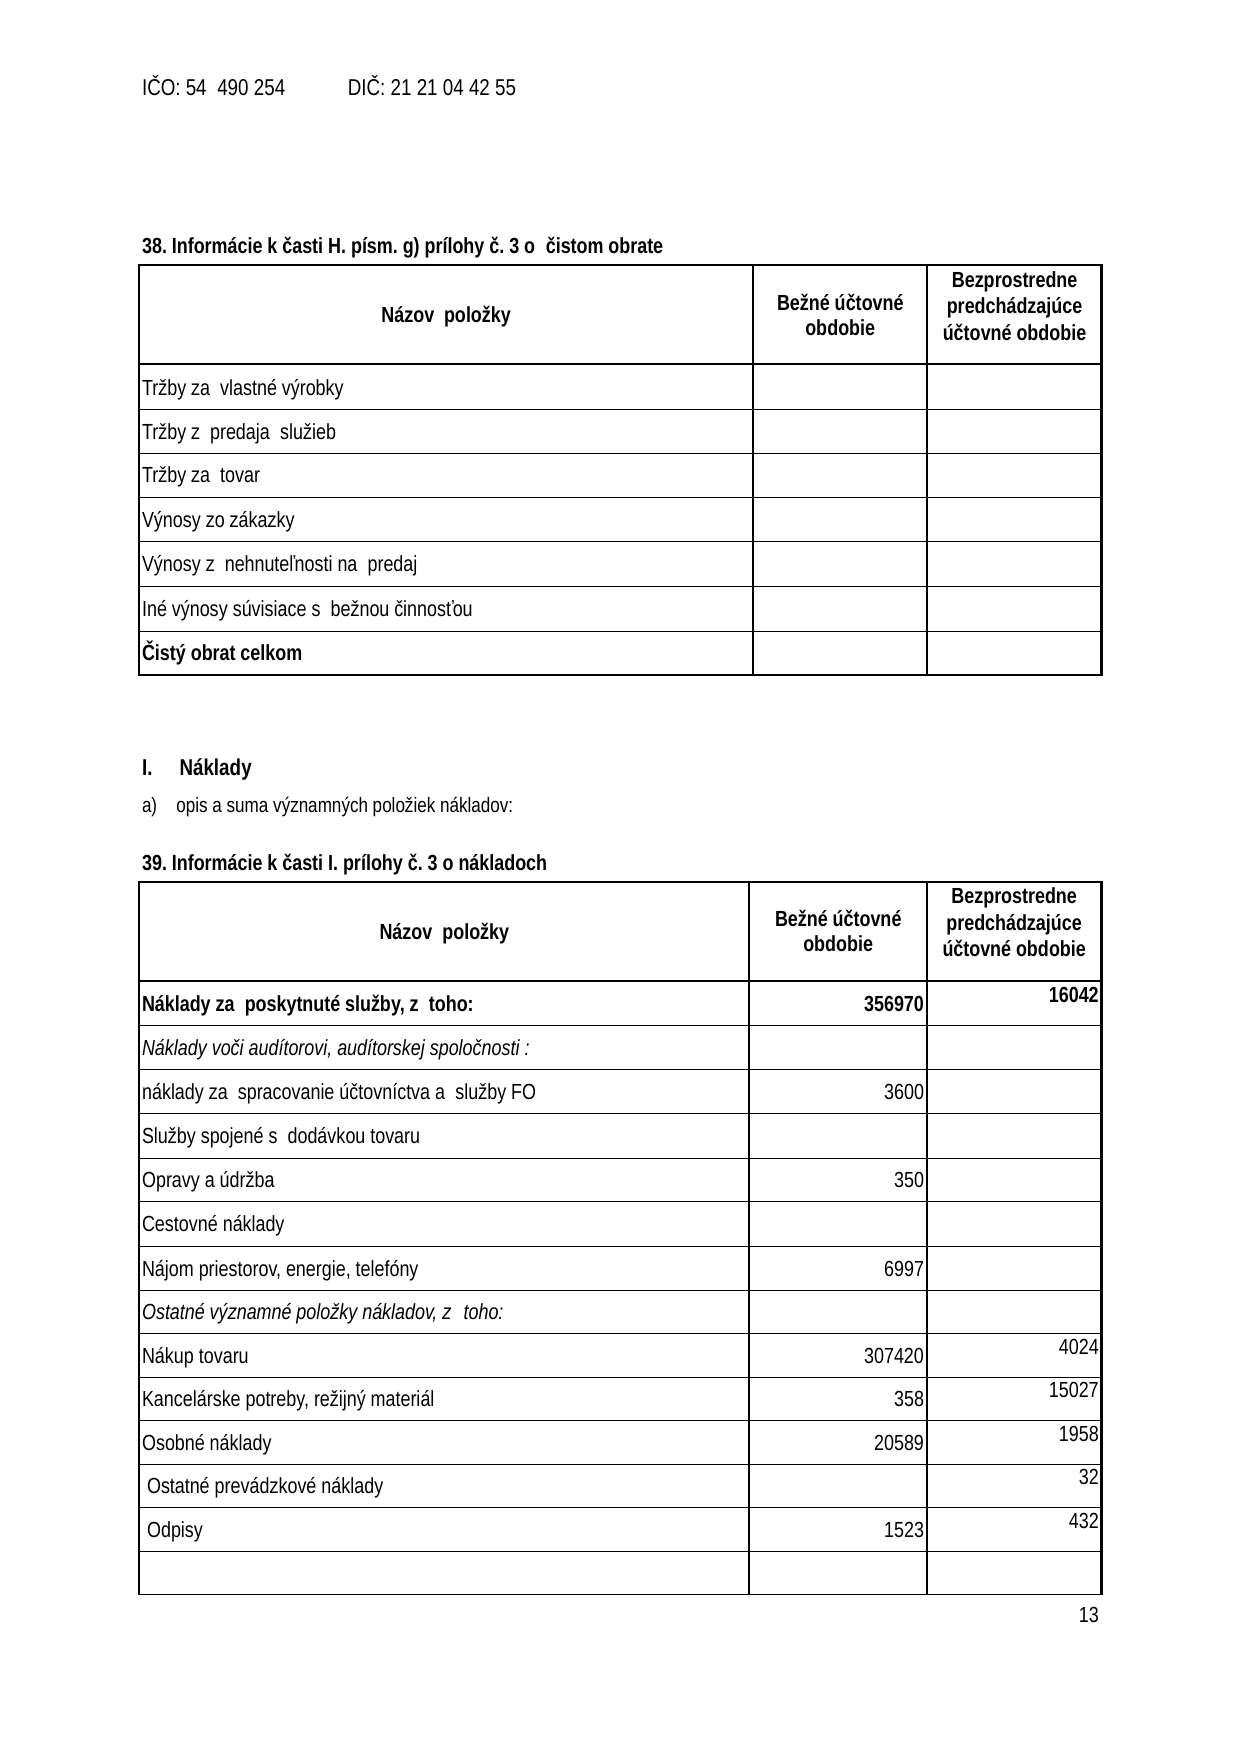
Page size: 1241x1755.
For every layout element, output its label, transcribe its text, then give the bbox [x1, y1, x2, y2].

table_cell Tržby z predaja služieb [140, 410, 752, 453]
table_cell Výnosy zo zákazky [140, 498, 752, 541]
table_cell Odpisy [140, 1508, 748, 1551]
table_cell [928, 498, 1100, 541]
table_cell [750, 1114, 926, 1158]
table_cell 1958 [928, 1421, 1100, 1464]
table_cell [928, 365, 1100, 409]
table_cell náklady za spracovanie účtovníctva a služby FO [140, 1070, 748, 1113]
table_cell Náklady voči audítorovi, audítorskej spoločnosti : [140, 1026, 748, 1069]
table_header Bežné účtovné obdobie [750, 883, 926, 979]
table_cell Výnosy z nehnuteľnosti na predaj [140, 542, 752, 586]
table_cell Opravy a údržba [140, 1159, 748, 1201]
table_header Bezprostredne predchádzajúce účtovné obdobie [928, 883, 1100, 979]
table_cell [928, 1247, 1100, 1289]
table_cell [928, 1202, 1100, 1246]
table_cell 350 [750, 1159, 926, 1201]
subtitle 39. Informácie k časti I. prílohy č. 3 o nákladoch [142, 849, 1098, 875]
table_cell [754, 498, 926, 541]
table_cell Ostatné významné položky nákladov, z toho: [140, 1291, 748, 1333]
table_cell [928, 1552, 1100, 1594]
table_cell 432 [928, 1508, 1100, 1551]
table_cell [928, 1159, 1100, 1201]
table_cell [750, 1465, 926, 1507]
table_cell [928, 1070, 1100, 1113]
table_cell [750, 1552, 926, 1594]
table_cell 3600 [750, 1070, 926, 1113]
table_cell 4024 [928, 1334, 1100, 1377]
text a) opis a suma významných položiek nákladov: [142, 793, 1098, 817]
table_cell 32 [928, 1465, 1100, 1507]
table_cell [750, 1202, 926, 1246]
table_cell [754, 454, 926, 496]
table_cell 20589 [750, 1421, 926, 1464]
table_cell [928, 632, 1100, 674]
table_cell [928, 1291, 1100, 1333]
table_cell [754, 587, 926, 631]
table_cell [754, 410, 926, 453]
table_cell [928, 410, 1100, 453]
table_cell [928, 587, 1100, 631]
table_cell Náklady za poskytnuté služby, z toho: [140, 982, 748, 1024]
table_cell [754, 632, 926, 674]
table_cell [928, 454, 1100, 496]
table_cell Iné výnosy súvisiace s bežnou činnosťou [140, 587, 752, 631]
table_cell [140, 1552, 748, 1594]
table_header Bežné účtovné obdobie [754, 266, 926, 363]
table_cell [928, 1026, 1100, 1069]
table_header Názov položky [140, 266, 752, 363]
table_cell Nákup tovaru [140, 1334, 748, 1377]
table_header Bezprostredne predchádzajúce účtovné obdobie [928, 266, 1100, 363]
table_cell [928, 1114, 1100, 1158]
table_cell [754, 365, 926, 409]
table_cell 356970 [750, 982, 926, 1024]
table_cell Osobné náklady [140, 1421, 748, 1464]
table_cell [754, 542, 926, 586]
table_cell 15027 [928, 1378, 1100, 1420]
table_cell 16042 [928, 982, 1100, 1024]
subtitle 38. Informácie k časti H. písm. g) prílohy č. 3 o čistom obrate [142, 233, 1098, 258]
table_cell Tržby za tovar [140, 454, 752, 496]
table_cell Čistý obrat celkom [140, 632, 752, 674]
table_header Názov položky [140, 883, 748, 979]
table_cell 1523 [750, 1508, 926, 1551]
table_cell 358 [750, 1378, 926, 1420]
text I. Náklady [142, 754, 1098, 781]
table_cell [750, 1026, 926, 1069]
table_cell 307420 [750, 1334, 926, 1377]
table_cell Nájom priestorov, energie, telefóny [140, 1247, 748, 1289]
table_cell [928, 542, 1100, 586]
table_cell Tržby za vlastné výrobky [140, 365, 752, 409]
table_cell Cestovné náklady [140, 1202, 748, 1246]
table_cell Kancelárske potreby, režijný materiál [140, 1378, 748, 1420]
table_cell [750, 1291, 926, 1333]
table_cell Služby spojené s dodávkou tovaru [140, 1114, 748, 1158]
table_cell 6997 [750, 1247, 926, 1289]
table_cell Ostatné prevádzkové náklady [140, 1465, 748, 1507]
